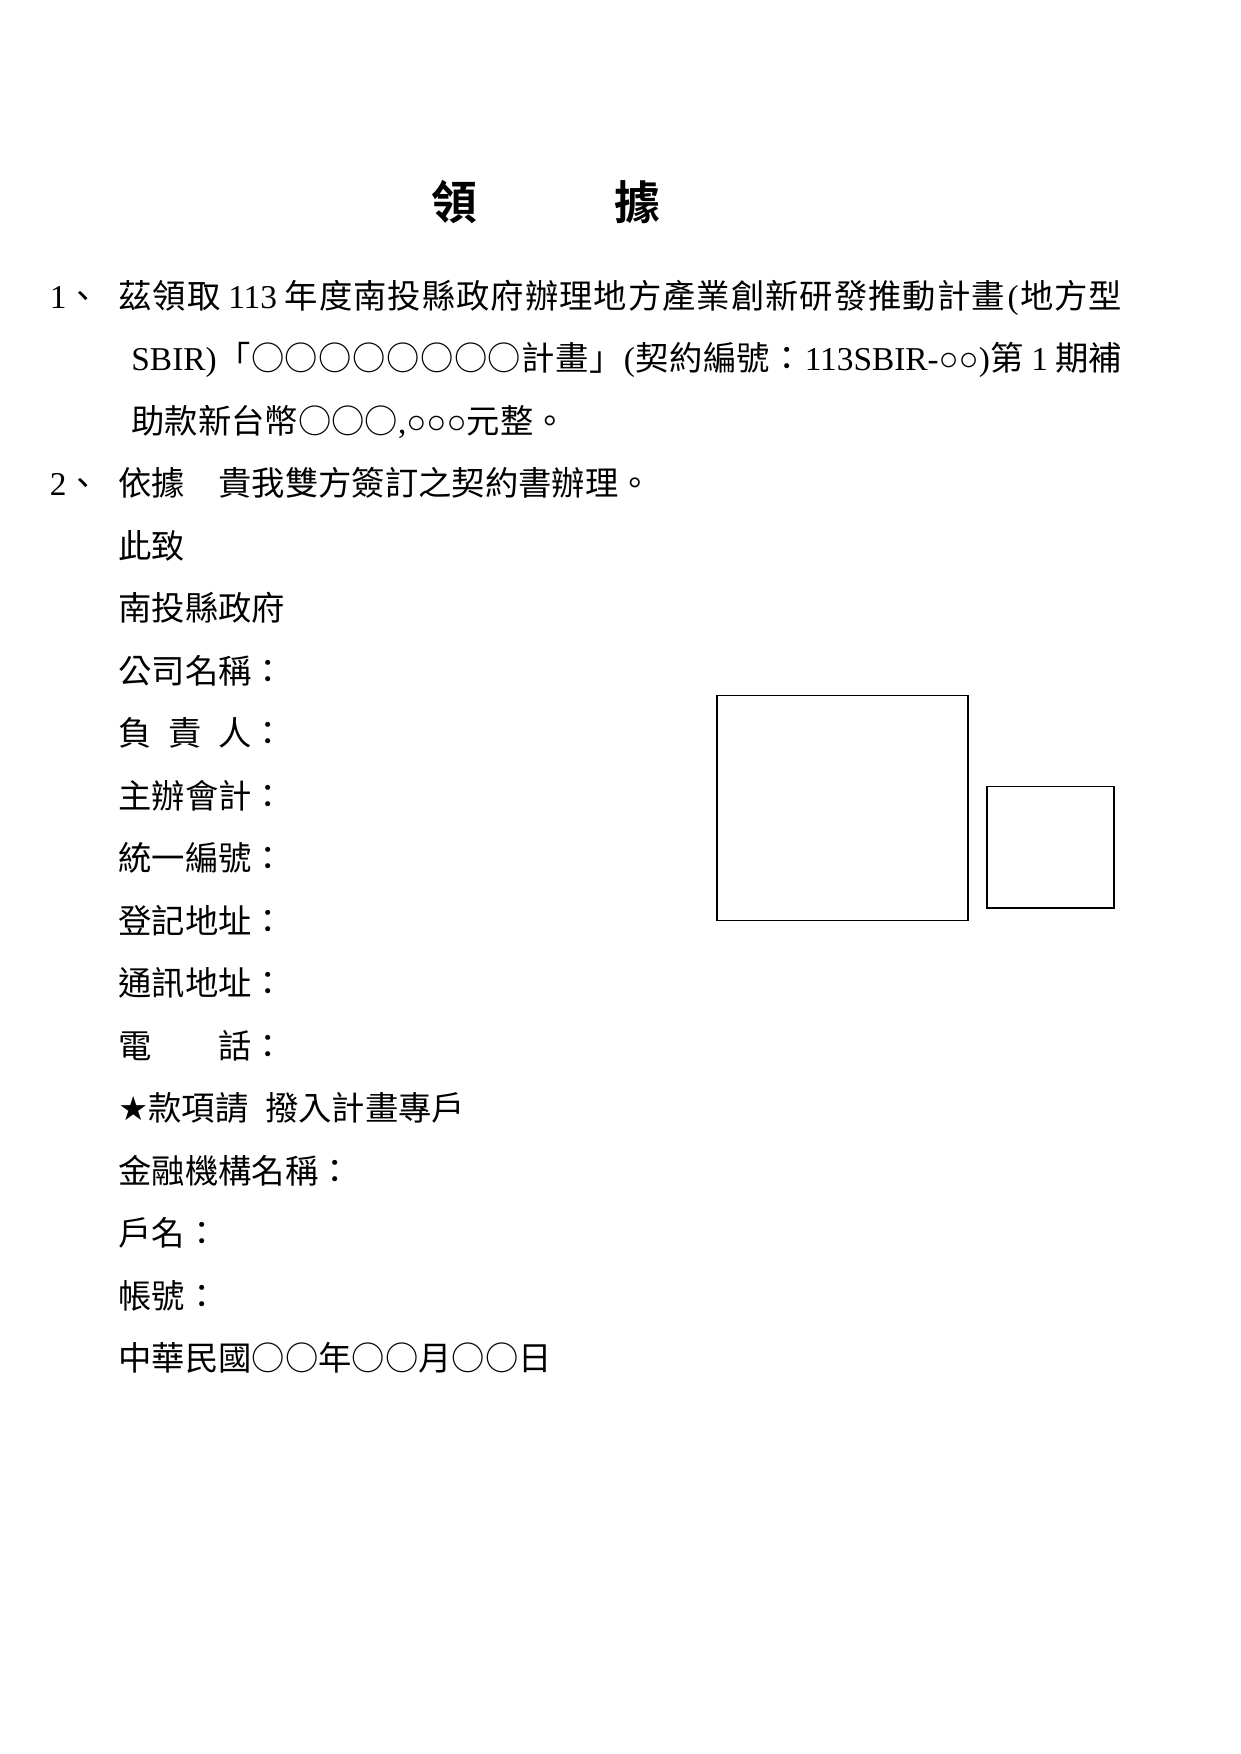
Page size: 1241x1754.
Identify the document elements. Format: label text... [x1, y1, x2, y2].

text 通訊地址： [118, 939, 1122, 1002]
list 茲領取113年度南投縣政府辦理地方產業創新研發推動計畫(地方型SBIR)「○○○○○○○○計畫」(契約編號：113SBIR-○○)第1期補助款新台幣○○○,○○○元整。 [49, 252, 1122, 439]
text 領 據 [118, 127, 889, 252]
text 戶名： [118, 1189, 1122, 1252]
text 負 責 人： [118, 689, 1122, 752]
text 主辦會計： [118, 752, 716, 814]
text [969, 752, 1122, 814]
text 金融機構名稱： [118, 1127, 1122, 1189]
text 帳號： [118, 1252, 1122, 1314]
text 登記地址： [118, 877, 1122, 939]
list 依據 貴我雙方簽訂之契約書辦理。 [49, 439, 1122, 502]
text 南投縣政府 [118, 564, 1122, 627]
text 電 話： [118, 1002, 1122, 1064]
text ★款項請 撥入計畫專戶 [118, 1064, 1122, 1127]
text [1115, 814, 1122, 877]
text [969, 814, 986, 877]
text 統一編號： [118, 814, 716, 877]
text 公司名稱： [118, 627, 1122, 689]
text 中華民國○○年○○月○○日 [118, 1314, 1122, 1377]
text 此致 [118, 502, 1122, 564]
